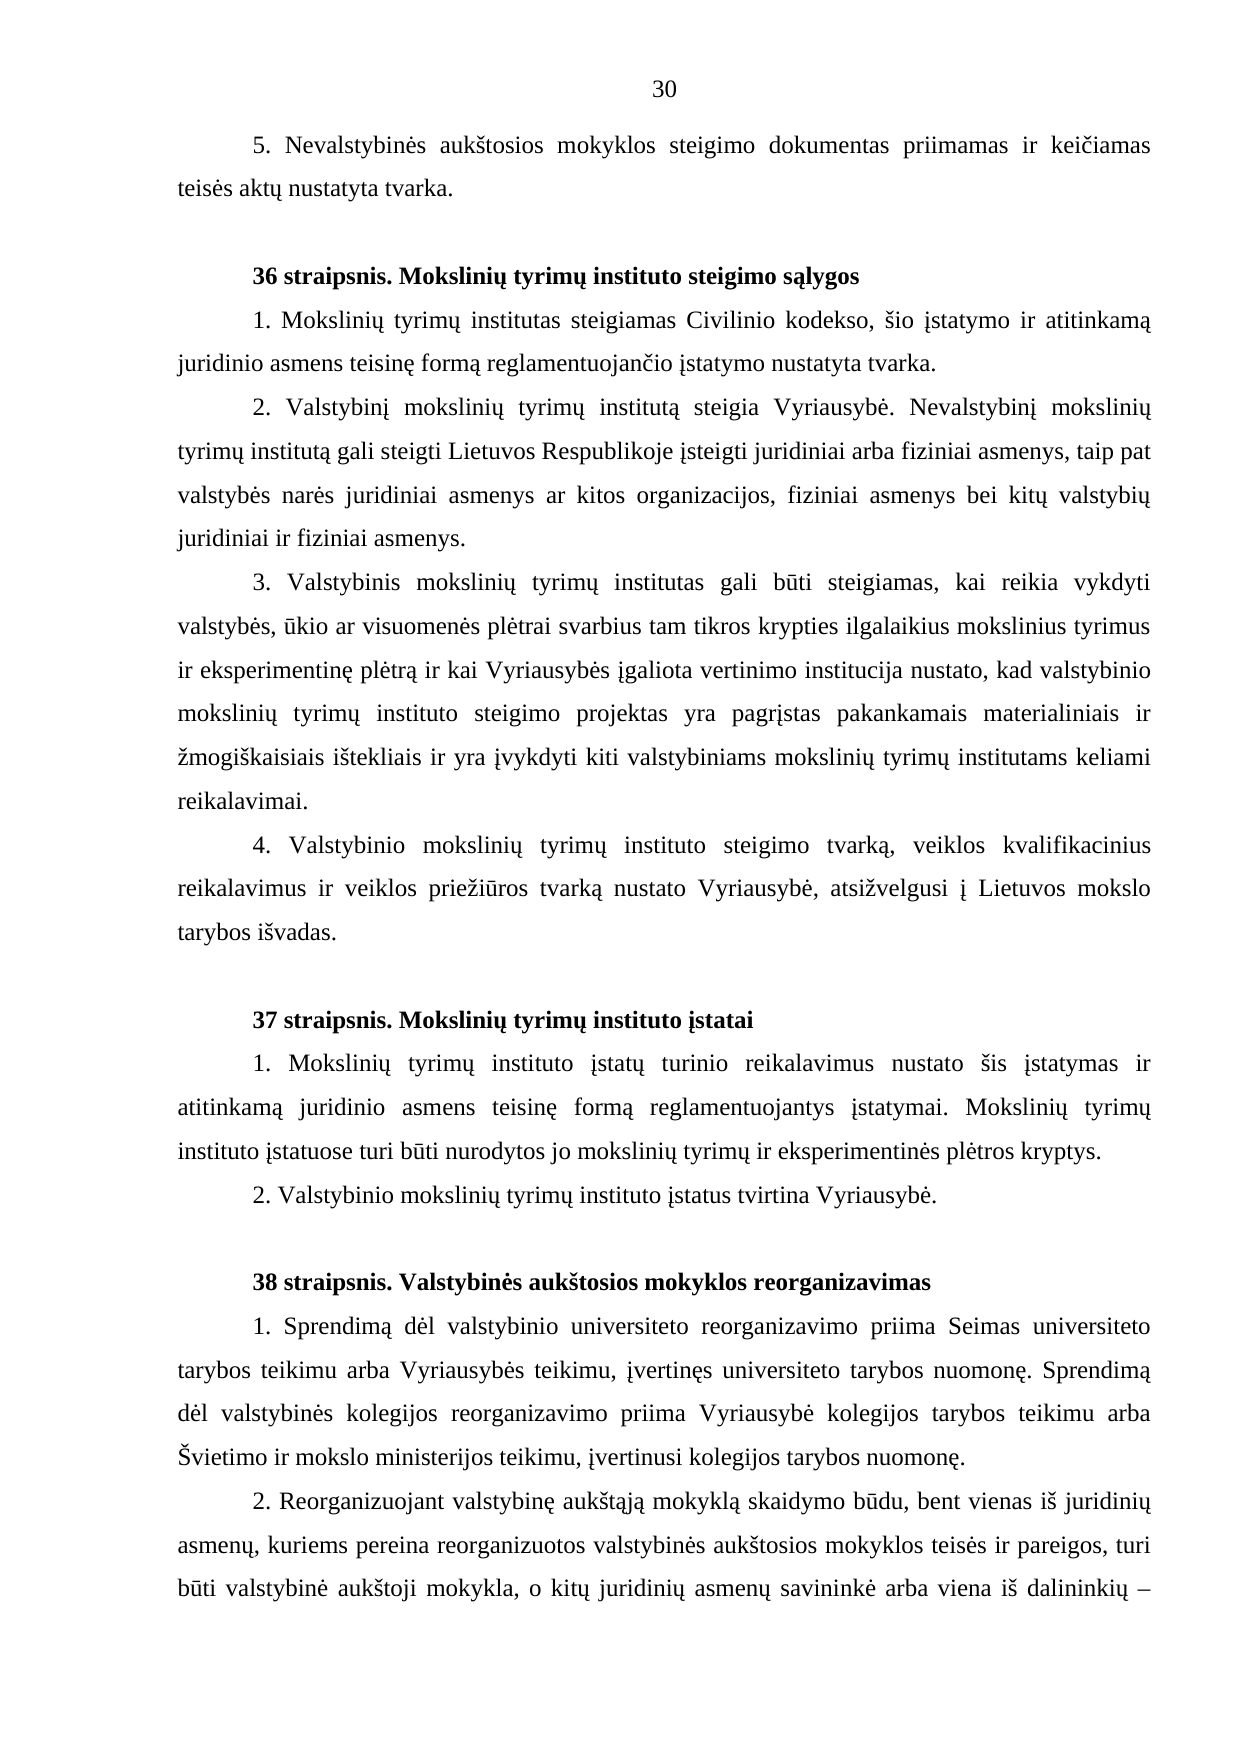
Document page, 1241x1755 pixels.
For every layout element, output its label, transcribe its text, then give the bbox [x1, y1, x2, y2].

text 38 straipsnis. Valstybinės aukštosios mokyklos reorganizavimas [177, 1256, 1152, 1299]
text 3. Valstybinis mokslinių tyrimų institutas gali būti steigiamas, kai reikia vykdyti valstybės, ūkio ar visuomenės plėtrai svarbius tam tikros krypties ilgalaikius mokslinius tyrimus ir eksperimentinę plėtrą ir kai Vyriausybės įgaliota vertinimo institucija nustato, kad valstybinio mokslinių tyrimų instituto steigimo projektas yra pagrįstas pakankamais materialiniais ir žmogiškaisiais ištekliais ir yra įvykdyti kiti valstybiniams mokslinių tyrimų institutams keliami reikalavimai. [177, 556, 1152, 818]
text 5. Nevalstybinės aukštosios mokyklos steigimo dokumentas priimamas ir keičiamas teisės aktų nustatyta tvarka. [177, 118, 1152, 206]
text 1. Mokslinių tyrimų institutas steigiamas Civilinio kodekso, šio įstatymo ir atitinkamą juridinio asmens teisinę formą reglamentuojančio įstatymo nustatyta tvarka. [177, 293, 1152, 381]
text 1. Mokslinių tyrimų instituto įstatų turinio reikalavimus nustato šis įstatymas ir atitinkamą juridinio asmens teisinę formą reglamentuojantys įstatymai. Mokslinių tyrimų instituto įstatuose turi būti nurodytos jo mokslinių tyrimų ir eksperimentinės plėtros kryptys. [177, 1037, 1152, 1168]
text 2. Valstybinį mokslinių tyrimų institutą steigia Vyriausybė. Nevalstybinį mokslinių tyrimų institutą gali steigti Lietuvos Respublikoje įsteigti juridiniai arba fiziniai asmenys, taip pat valstybės narės juridiniai asmenys ar kitos organizacijos, fiziniai asmenys bei kitų valstybių juridiniai ir fiziniai asmenys. [177, 381, 1152, 556]
text 36 straipsnis. Mokslinių tyrimų instituto steigimo sąlygos [177, 249, 1152, 293]
text 1. Sprendimą dėl valstybinio universiteto reorganizavimo priima Seimas universiteto tarybos teikimu arba Vyriausybės teikimu, įvertinęs universiteto tarybos nuomonę. Sprendimą dėl valstybinės kolegijos reorganizavimo priima Vyriausybė kolegijos tarybos teikimu arba Švietimo ir mokslo ministerijos teikimu, įvertinusi kolegijos tarybos nuomonę. [177, 1299, 1152, 1474]
text 37 straipsnis. Mokslinių tyrimų instituto įstatai [177, 993, 1152, 1037]
text 2. Reorganizuojant valstybinę aukštąją mokyklą skaidymo būdu, bent vienas iš juridinių asmenų, kuriems pereina reorganizuotos valstybinės aukštosios mokyklos teisės ir pareigos, turi būti valstybinė aukštoji mokykla, o kitų juridinių asmenų savininkė arba viena iš dalininkių – [177, 1474, 1152, 1606]
text 2. Valstybinio mokslinių tyrimų instituto įstatus tvirtina Vyriausybė. [177, 1168, 1152, 1212]
text 4. Valstybinio mokslinių tyrimų instituto steigimo tvarką, veiklos kvalifikacinius reikalavimus ir veiklos priežiūros tvarką nustato Vyriausybė, atsižvelgusi į Lietuvos mokslo tarybos išvadas. [177, 818, 1152, 949]
